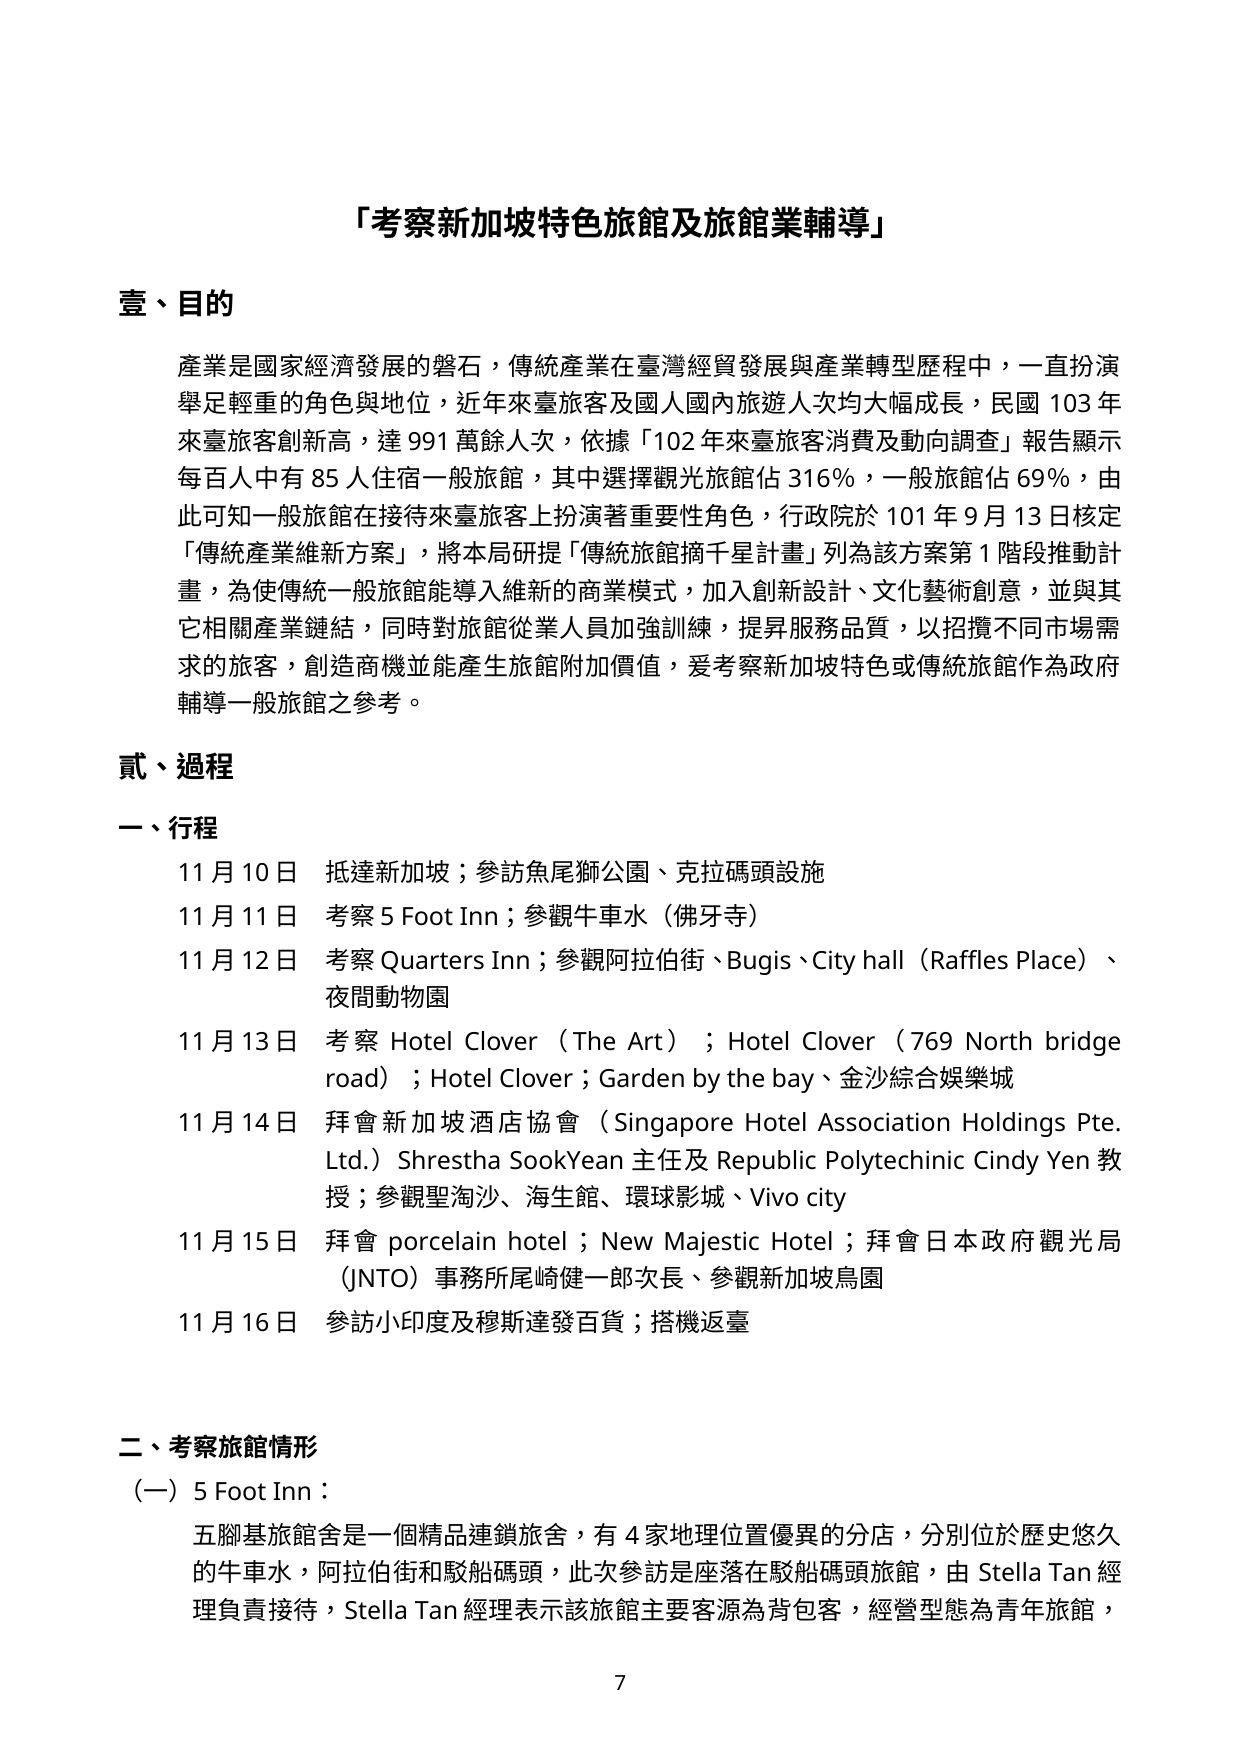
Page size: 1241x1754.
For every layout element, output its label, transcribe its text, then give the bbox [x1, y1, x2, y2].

text （一）5 Foot Inn： [118, 1471, 1122, 1508]
subtitle 貳、過程 [118, 727, 1122, 802]
text 產業是國家經濟發展的磐石，傳統產業在臺灣經貿發展與產業轉型歷程中，一直扮演舉足輕重的角色與地位，近年來臺旅客及國人國內旅遊人次均大幅成長，民國103年來臺旅客創新高，達991萬餘人次，依據「102年來臺旅客消費及動向調查」報告顯示每百人中有85人住宿一般旅館，其中選擇觀光旅館佔316％，一般旅館佔69％，由此可知一般旅館在接待來臺旅客上扮演著重要性角色，行政院於101年9月13日核定「傳統產業維新方案」，將本局研提「傳統旅館摘千星計畫」列為該方案第1階段推動計畫，為使傳統一般旅館能導入維新的商業模式，加入創新設計、文化藝術創意，並與其它相關產業鏈結，同時對旅館從業人員加強訓練，提昇服務品質，以招攬不同市場需求的旅客，創造商機並能產生旅館附加價值，爰考察新加坡特色或傳統旅館作為政府輔導一般旅館之參考。 [177, 346, 1122, 721]
text 11月15日 拜會porcelain hotel；New Majestic Hotel；拜會日本政府觀光局（JNTO）事務所尾崎健一郎次長、參觀新加坡鳥園 [177, 1221, 1122, 1296]
text 11月13日 考察Hotel Clover（The Art）；Hotel Clover（769 North bridge road）；Hotel Clover；Garden by the bay、金沙綜合娛樂城 [177, 1021, 1122, 1096]
text 五腳基旅館舍是一個精品連鎖旅舍，有4家地理位置優異的分店，分別位於歷史悠久的牛車水，阿拉伯街和駁船碼頭，此次參訪是座落在駁船碼頭旅館，由Stella Tan經理負責接待，Stella Tan經理表示該旅館主要客源為背包客，經營型態為青年旅館， [192, 1514, 1122, 1627]
text 11月12日 考察Quarters Inn；參觀阿拉伯街、Bugis、City hall（Raffles Place）、夜間動物園 [177, 939, 1122, 1014]
text 二、考察旅館情形 [118, 1427, 1122, 1464]
text 11月16日 參訪小印度及穆斯達發百貨；搭機返臺 [177, 1302, 1122, 1339]
text 11月11日 考察5 Foot Inn；參觀牛車水（佛牙寺） [177, 896, 1122, 933]
text 11月14日 拜會新加坡酒店協會（Singapore Hotel Association Holdings Pte. Ltd.）Shrestha SookYean主任及Republic Polytechinic Cindy Yen教授；參觀聖淘沙、海生館、環球影城、Vivo city [177, 1102, 1122, 1214]
text 11月10日 抵達新加坡；參訪魚尾獅公園、克拉碼頭設施 [177, 852, 1122, 889]
text 「考察新加坡特色旅館及旅館業輔導」 [118, 183, 1122, 258]
subtitle 壹、目的 [118, 264, 1122, 339]
subtitle 一、行程 [118, 808, 1122, 846]
